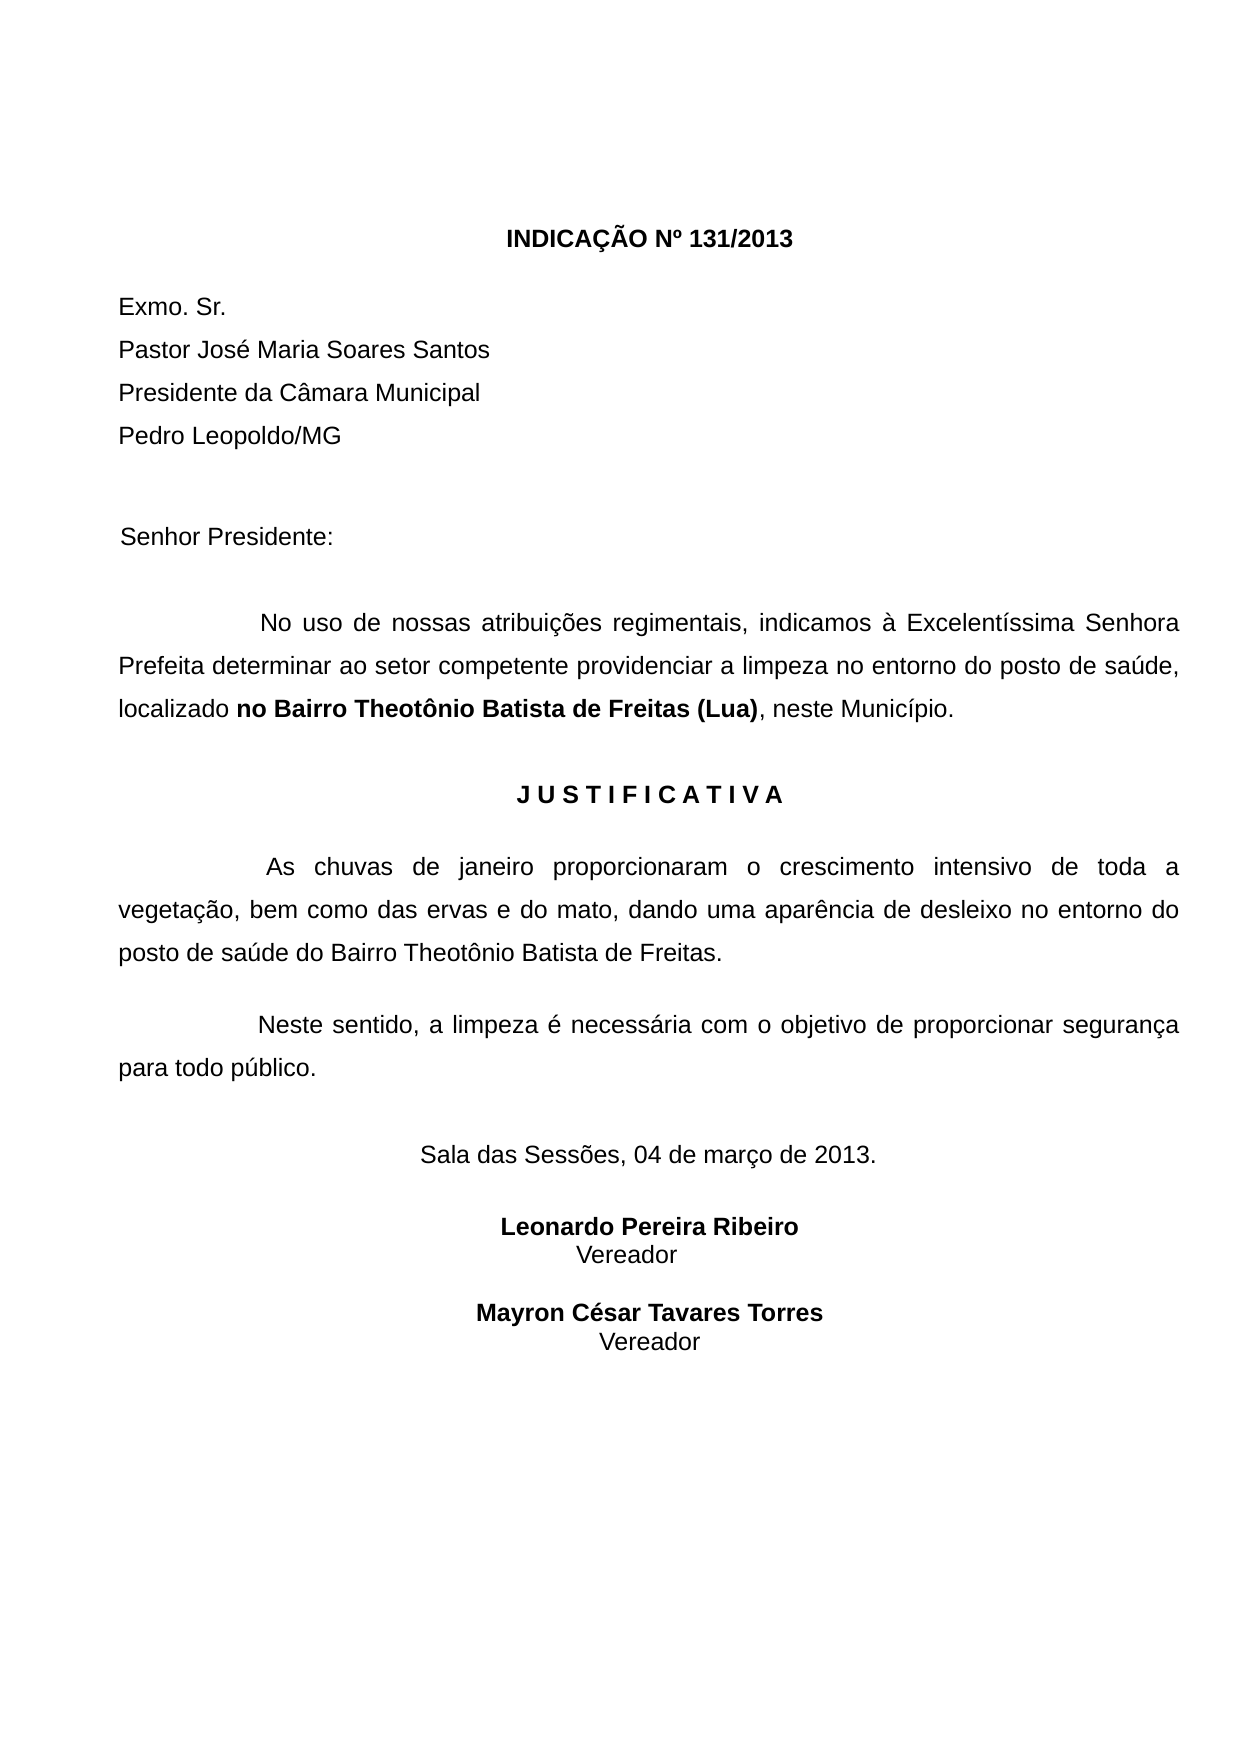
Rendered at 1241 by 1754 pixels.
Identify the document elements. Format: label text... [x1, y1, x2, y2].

text Sala das Sessões, 04 de março de 2013. [116, 1139, 1181, 1168]
text Vereador [118, 1240, 1181, 1269]
text Leonardo Pereira Ribeiro [118, 1211, 1181, 1240]
text Neste sentido, a limpeza é necessária com o objetivo de proporcionar segurança para todo público. [118, 1010, 1181, 1082]
text Pastor José Maria Soares Santos [118, 334, 1181, 363]
text Senhor Presidente: [118, 521, 1181, 550]
text Exmo. Sr. [118, 291, 1181, 320]
text INDICAÇÃO Nº 131/2013 [118, 224, 1181, 253]
text Presidente da Câmara Municipal [118, 378, 1181, 406]
text Vereador [118, 1326, 1181, 1355]
text Mayron César Tavares Torres [118, 1298, 1181, 1326]
text J U S T I F I C A T I V A [118, 780, 1181, 809]
text As chuvas de janeiro proporcionaram o crescimento intensivo de toda a vegetação, bem como das ervas e do mato, dando uma aparência de desleixo no entorno do posto de saúde do Bairro Theotônio Batista de Freitas. [118, 852, 1181, 967]
text Pedro Leopoldo/MG [118, 421, 1181, 449]
text No uso de nossas atribuições regimentais, indicamos à Excelentíssima Senhora Prefeita determinar ao setor competente providenciar a limpeza no entorno do posto de saúde, localizado no Bairro Theotônio Batista de Freitas (Lua), neste Município. [118, 608, 1181, 723]
